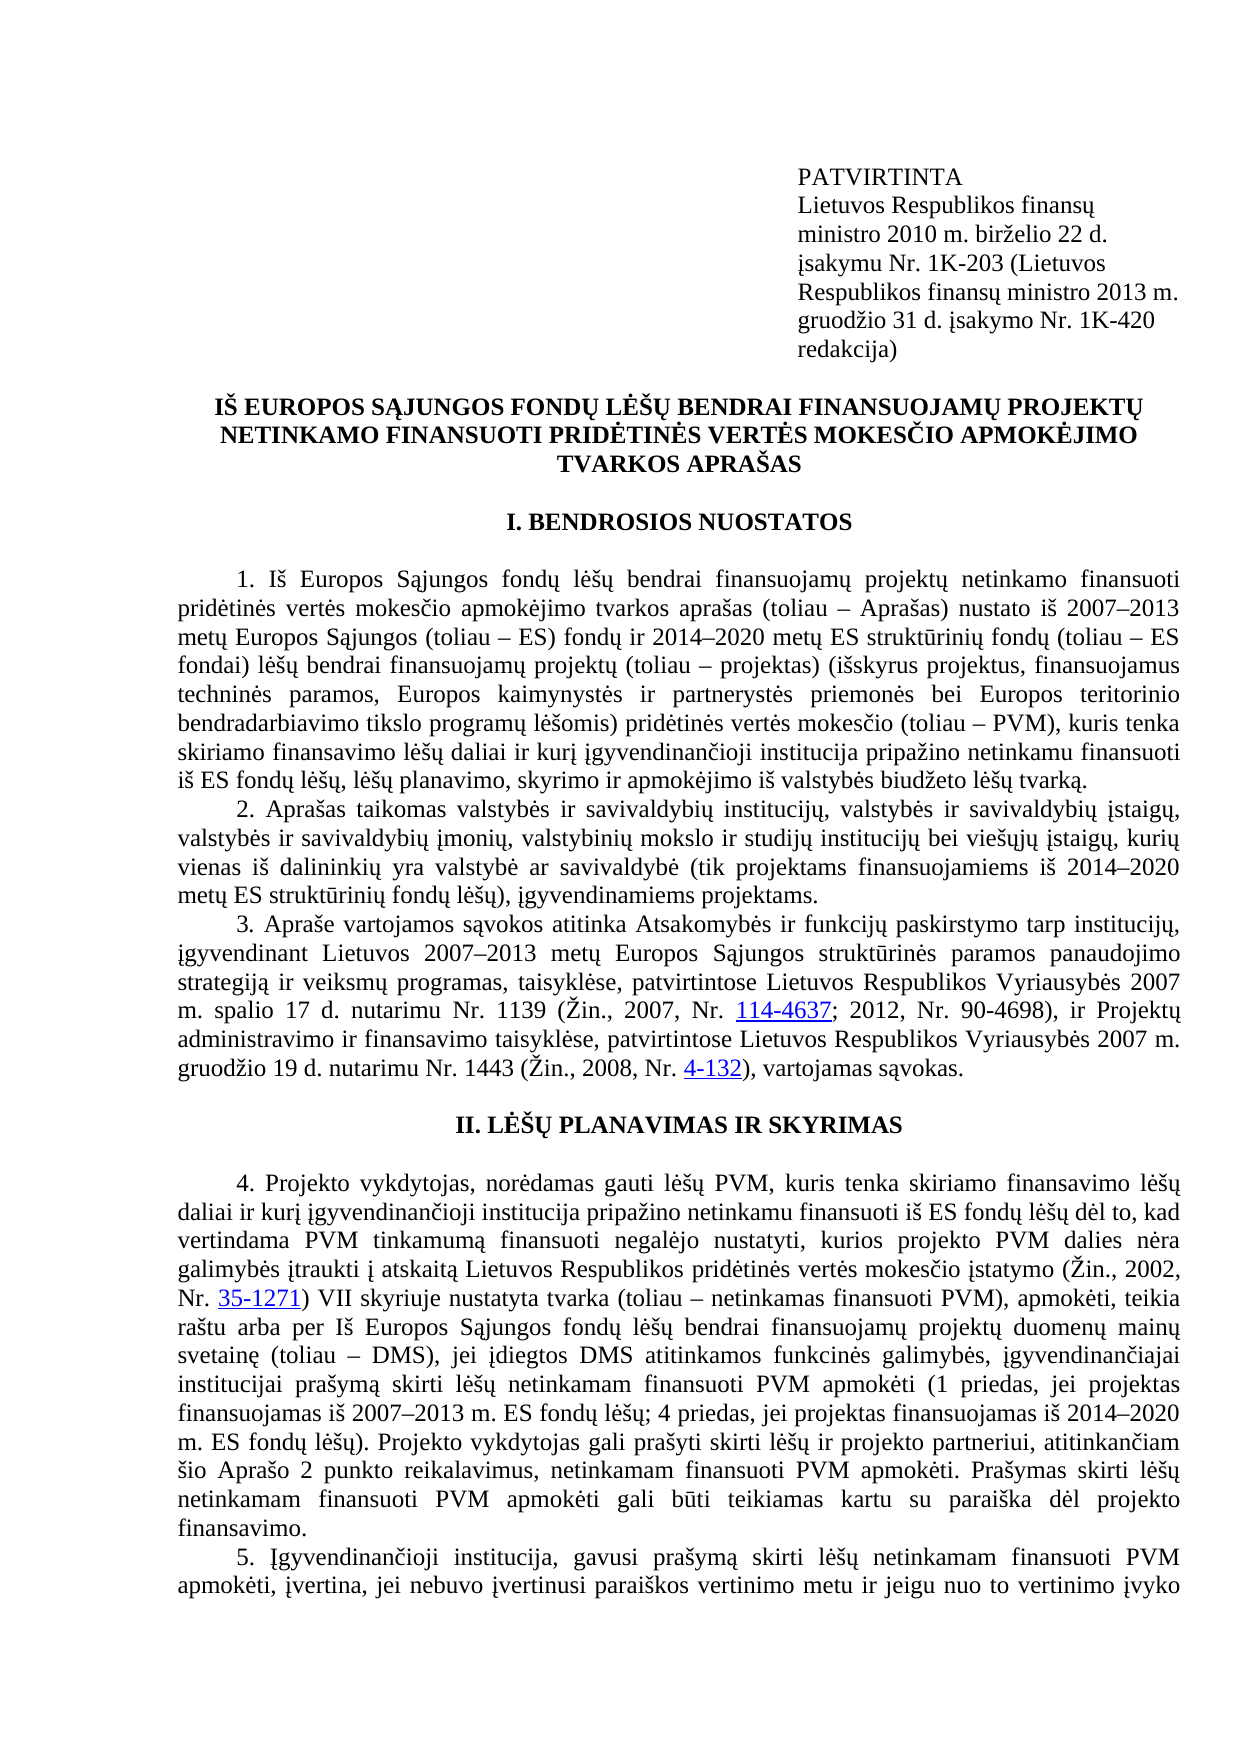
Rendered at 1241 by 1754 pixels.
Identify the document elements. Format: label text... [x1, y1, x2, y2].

text 4. Projekto vykdytojas, norėdamas gauti lėšų PVM, kuris tenka skiriamo finansavimo lėšų daliai ir kurį įgyvendinančioji institucija pripažino netinkamu finansuoti iš ES fondų lėšų dėl to, kad vertindama PVM tinkamumą finansuoti negalėjo nustatyti, kurios projekto PVM dalies nėra galimybės įtraukti į atskaitą Lietuvos Respublikos pridėtinės vertės mokesčio įstatymo (Žin., 2002, Nr. 35-1271) VII skyriuje nustatyta tvarka (toliau – netinkamas finansuoti PVM), apmokėti, teikia raštu arba per Iš Europos Sąjungos fondų lėšų bendrai finansuojamų projektų duomenų mainų svetainę (toliau – DMS), jei įdiegtos DMS atitinkamos funkcinės galimybės, įgyvendinančiajai institucijai prašymą skirti lėšų netinkamam finansuoti PVM apmokėti (1 priedas, jei projektas finansuojamas iš 2007–2013 m. ES fondų lėšų; 4 priedas, jei projektas finansuojamas iš 2014–2020 m. ES fondų lėšų). Projekto vykdytojas gali prašyti skirti lėšų ir projekto partneriui, atitinkančiam šio Aprašo 2 punkto reikalavimus, netinkamam finansuoti PVM apmokėti. Prašymas skirti lėšų netinkamam finansuoti PVM apmokėti gali būti teikiamas kartu su paraiška dėl projekto finansavimo. [177, 1168, 1181, 1542]
text I. BENDROSIOS NUOSTATOS [177, 507, 1181, 535]
text 3. Apraše vartojamos sąvokos atitinka Atsakomybės ir funkcijų paskirstymo tarp institucijų, įgyvendinant Lietuvos 2007–2013 metų Europos Sąjungos struktūrinės paramos panaudojimo strategiją ir veiksmų programas, taisyklėse, patvirtintose Lietuvos Respublikos Vyriausybės 2007 m. spalio 17 d. nutarimu Nr. 1139 (Žin., 2007, Nr. 114-4637; 2012, Nr. 90-4698), ir Projektų administravimo ir finansavimo taisyklėse, patvirtintose Lietuvos Respublikos Vyriausybės 2007 m. gruodžio 19 d. nutarimu Nr. 1443 (Žin., 2008, Nr. 4-132), vartojamas sąvokas. [177, 909, 1181, 1082]
text 5. Įgyvendinančioji institucija, gavusi prašymą skirti lėšų netinkamam finansuoti PVM apmokėti, įvertina, jei nebuvo įvertinusi paraiškos vertinimo metu ir jeigu nuo to vertinimo įvyko [177, 1542, 1181, 1599]
text 2. Aprašas taikomas valstybės ir savivaldybių institucijų, valstybės ir savivaldybių įstaigų, valstybės ir savivaldybių įmonių, valstybinių mokslo ir studijų institucijų bei viešųjų įstaigų, kurių vienas iš dalininkių yra valstybė ar savivaldybė (tik projektams finansuojamiems iš 2014–2020 metų ES struktūrinių fondų lėšų), įgyvendinamiems projektams. [177, 794, 1181, 909]
text įsakymu Nr. 1K-203 (Lietuvos Respublikos finansų ministro 2013 m. gruodžio 31 d. įsakymo Nr. 1K-420 redakcija) [797, 248, 1181, 363]
text IŠ EUROPOS SĄJUNGOS FONDŲ LĖŠŲ BENDRAI FINANSUOJAMŲ PROJEKTŲ NETINKAMO FINANSUOTI PRIDĖTINĖS VERTĖS MOKESČIO APMOKĖJIMO TVARKOS APRAŠAS [177, 392, 1181, 478]
text Lietuvos Respublikos finansų [177, 190, 1181, 219]
text II. LĖŠŲ PLANAVIMAS IR SKYRIMAS [177, 1110, 1181, 1139]
text 1. Iš Europos Sąjungos fondų lėšų bendrai finansuojamų projektų netinkamo finansuoti pridėtinės vertės mokesčio apmokėjimo tvarkos aprašas (toliau – Aprašas) nustato iš 2007–2013 metų Europos Sąjungos (toliau – ES) fondų ir 2014–2020 metų ES struktūrinių fondų (toliau – ES fondai) lėšų bendrai finansuojamų projektų (toliau – projektas) (išskyrus projektus, finansuojamus techninės paramos, Europos kaimynystės ir partnerystės priemonės bei Europos teritorinio bendradarbiavimo tikslo programų lėšomis) pridėtinės vertės mokesčio (toliau – PVM), kuris tenka skiriamo finansavimo lėšų daliai ir kurį įgyvendinančioji institucija pripažino netinkamu finansuoti iš ES fondų lėšų, lėšų planavimo, skyrimo ir apmokėjimo iš valstybės biudžeto lėšų tvarką. [177, 564, 1181, 794]
text ministro 2010 m. birželio 22 d. [177, 219, 1181, 248]
text PATVIRTINTA [177, 162, 1181, 190]
